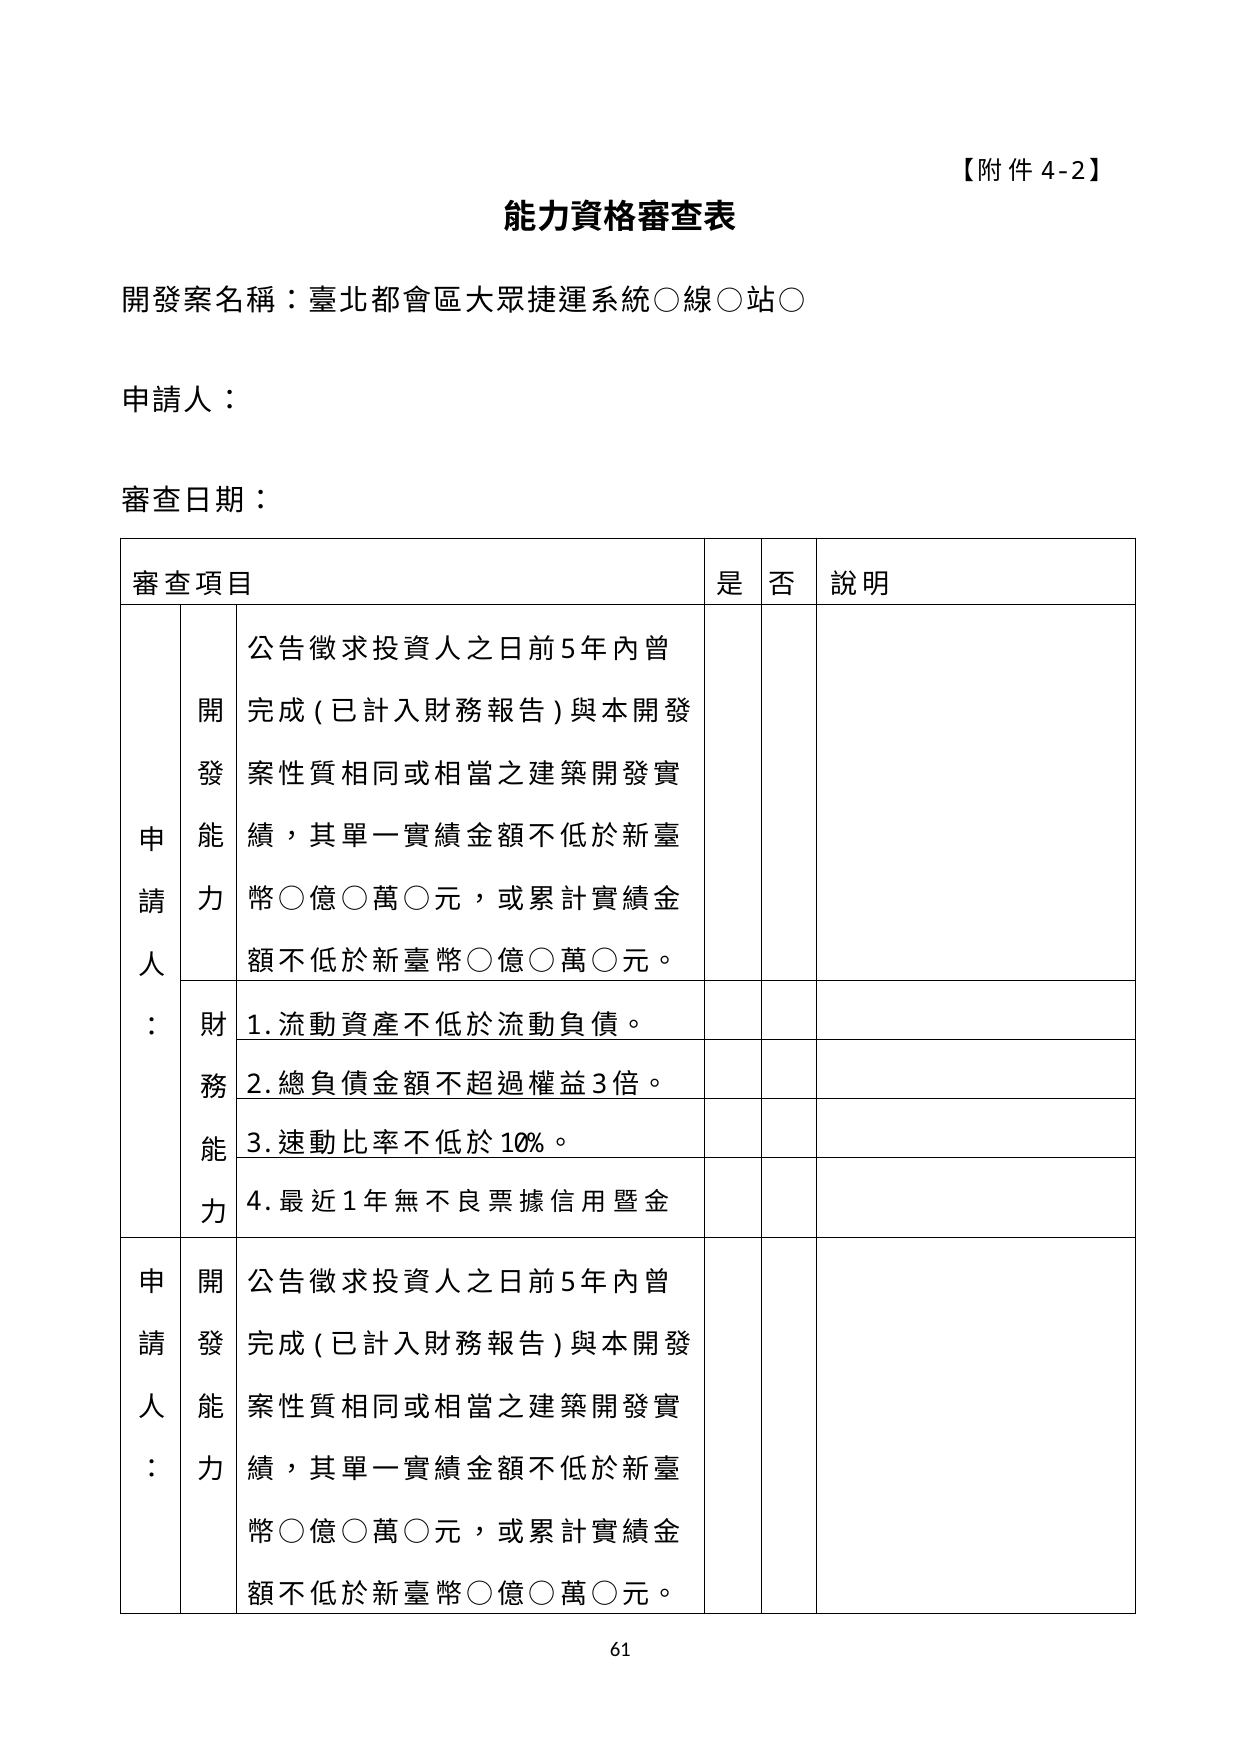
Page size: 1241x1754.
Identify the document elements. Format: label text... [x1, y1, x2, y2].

table_cell 申請人： [121, 605, 180, 1237]
table_cell [705, 1158, 761, 1237]
table_header 說明 [817, 539, 1135, 604]
table_cell [817, 1158, 1135, 1237]
table_cell 3.速動比率不低於10%。 [237, 1099, 704, 1157]
table_cell [762, 605, 816, 980]
table_cell [817, 981, 1135, 1039]
table_header 是 [705, 539, 761, 604]
text 開發案名稱：臺北都會區大眾捷運系統○線○站○ [120, 256, 1120, 319]
table_cell [762, 1238, 816, 1613]
table_cell 1.流動資產不低於流動負債。 [237, 981, 704, 1039]
table_cell [817, 1040, 1135, 1098]
text 申請人： [120, 356, 1120, 419]
table_cell [817, 1099, 1135, 1157]
table_cell [705, 981, 761, 1039]
text 【附件4-2】 [145, 127, 1120, 189]
text 能力資格審查表 [120, 189, 1120, 238]
table_header 審查項目 [121, 539, 704, 604]
table_cell 2.總負債金額不超過權益3倍。 [237, 1040, 704, 1098]
table_cell [817, 605, 1135, 980]
table_cell [705, 1040, 761, 1098]
table_cell 開發能力 [181, 605, 236, 980]
table_cell [705, 1099, 761, 1157]
table_cell [817, 1238, 1135, 1613]
table_cell 開發能力 [181, 1238, 236, 1613]
table_cell 申請人： [121, 1238, 180, 1613]
table_cell [762, 981, 816, 1039]
table_cell 4.最近1年無不良票據信用暨金融機構授信信用紀錄。 [237, 1158, 704, 1237]
text 審查日期： [120, 456, 1120, 519]
table_cell 公告徵求投資人之日前5年內曾完成(已計入財務報告)與本開發案性質相同或相當之建築開發實績，其單一實績金額不低於新臺幣○億○萬○元，或累計實績金額不低於新臺幣○億○萬○元。 [237, 1238, 704, 1613]
table_cell [705, 1238, 761, 1613]
table_cell 財務能力一般規定 [181, 981, 236, 1237]
table_header 否 [762, 539, 816, 604]
table_cell [762, 1040, 816, 1098]
table_cell 公告徵求投資人之日前5年內曾完成(已計入財務報告)與本開發案性質相同或相當之建築開發實績，其單一實績金額不低於新臺幣○億○萬○元，或累計實績金額不低於新臺幣○億○萬○元。 [237, 605, 704, 980]
table_cell [705, 605, 761, 980]
table_cell [762, 1158, 816, 1237]
table_cell [762, 1099, 816, 1157]
